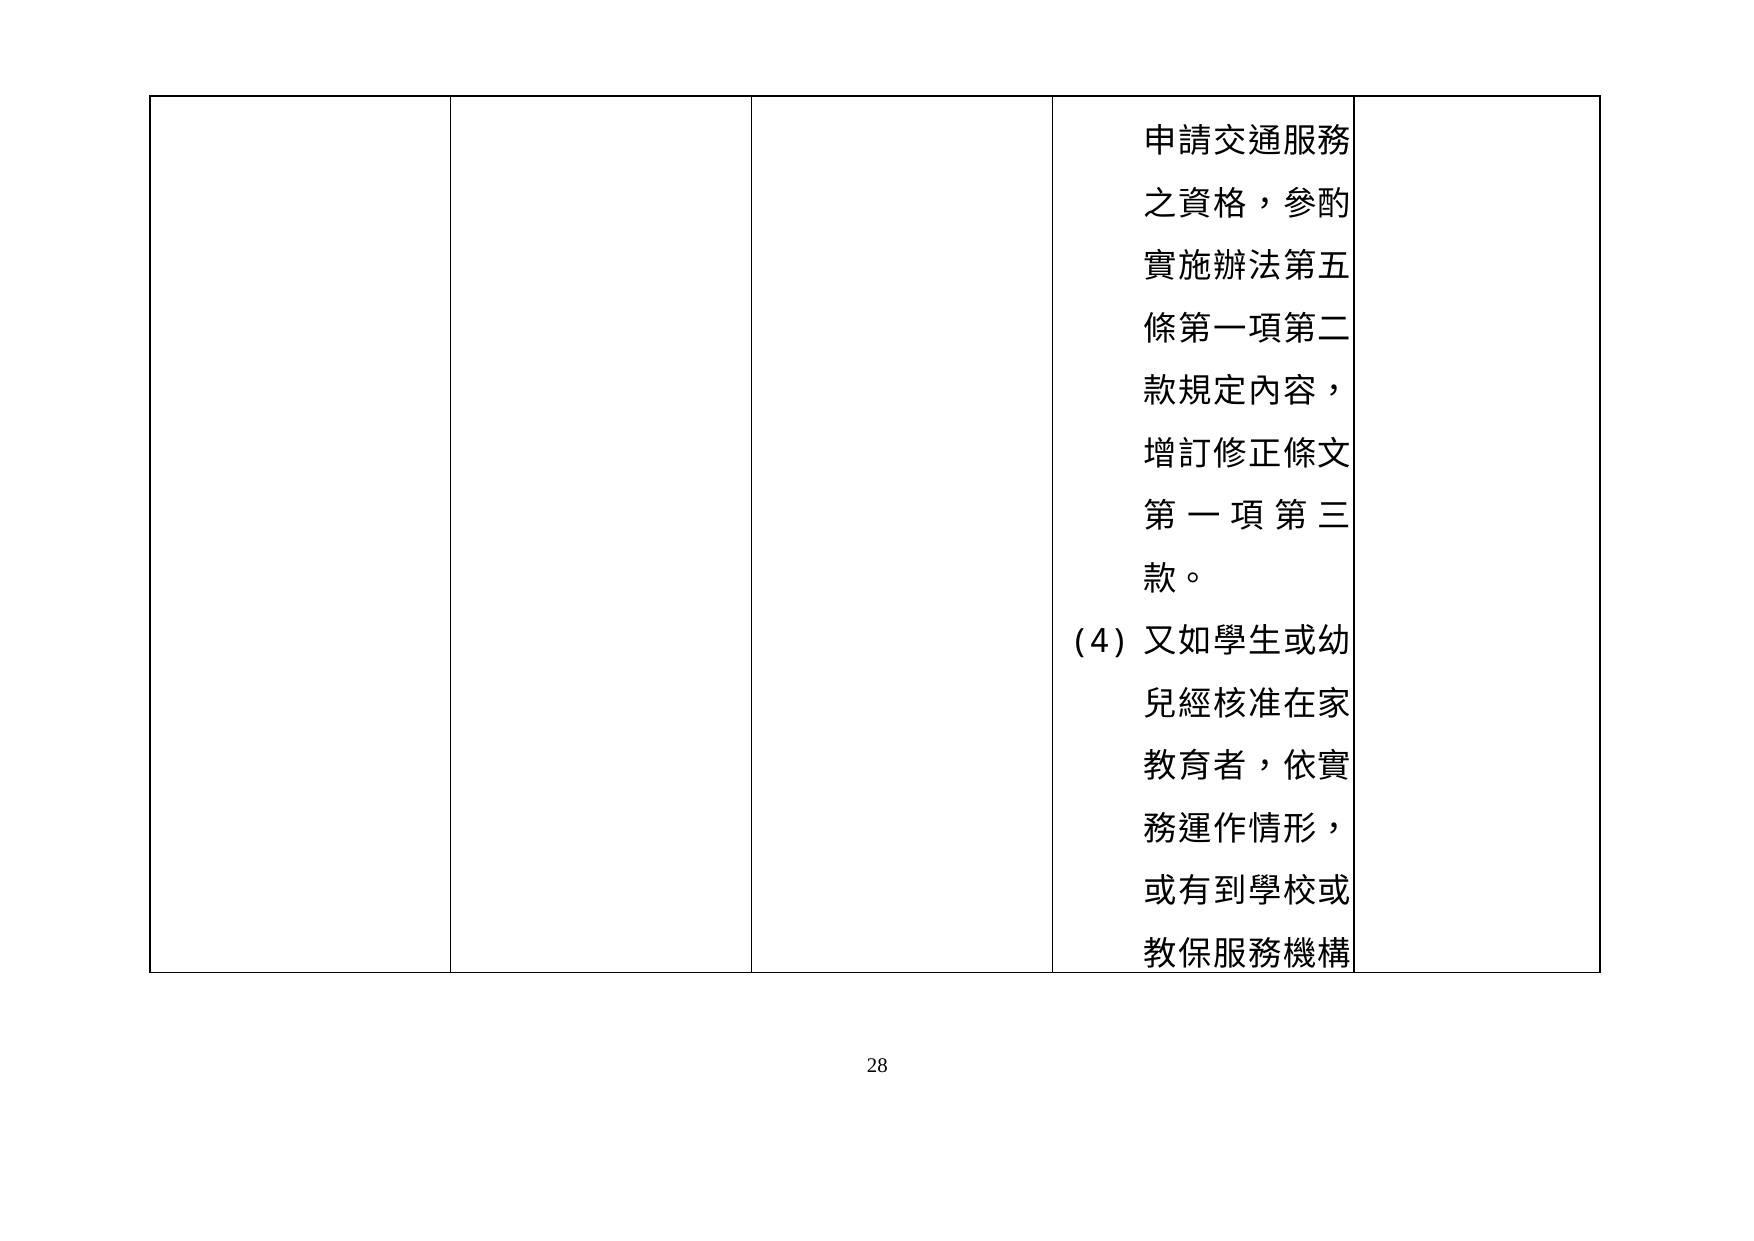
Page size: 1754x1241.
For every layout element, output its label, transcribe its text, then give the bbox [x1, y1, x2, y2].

table_cell [451, 97, 751, 972]
table_cell [1355, 97, 1599, 972]
table_cell 第四條 就讀本府所轄各級公私立學校(以下簡稱學校)或經許可設立於本市之教保服務機構(以下簡稱教保服務機構)之身心障礙學生(以下簡稱學生)或幼兒，符合下列條件者，得申請交通服務。但幼兒僅得申請補助交通費： 學生應具有學籍且未休學，幼兒應在學。 經各級主管機關特殊教育學生鑑定及就學輔導會鑑定符合身心障礙之學生或幼兒，幼兒並應領有中華民國身心障礙證明，障礙等級為重度或極重度。 未於學校住宿。 學生無正當理由不利用教育局所提供之無障礙交通工具、學生或幼兒已搭乘其他政府機關提供之免費上下學交通車或已依其他法令規定領有相同性質之補助者，不得申請交通服務。 [151, 97, 450, 972]
table_cell 第四條 就讀臺北市政府所轄各級公私立學校，無法自行上下學之身心障礙學生，其領有身心障礙手冊或證明者，得經就讀學校向教育局申請提供交通服務。但在家教育者，不得申請。 [752, 97, 1052, 972]
table_cell 修正條文第一項所定本府所轄各級公私立學校或教保服務機構之適用範圍，指除身心障礙學生無法自行上下學交通服務實施辦法(以下簡稱實施辦法)第二條第一項規定教育部主管學校以外之本市所轄內各級公私立學校及經本府許可設立之教保服務機構。又所稱教保服務機構，指幼兒教育及照顧法第三條第二款第二目至第五目及第三款規定範圍。：「本法用詞，定義如下：……二、幼兒教育及照顧：指以下列方式對幼兒提供之服務：……(二)幼兒園。(三)社區互助式。(四)部落互助式。(五)職場互助式。三、教保服務機構：指以前款第二目至第五目方式，提供幼兒教育及照顧服務（以下簡稱教保服務）者。」 現行條文部分內容移列至修正條文第一項本文，並增列幼兒，理由同修正名稱說明。又幼兒僅得申請補助交通費，爰增列修正條文第一項本文但書規定。另增訂學生、本府所轄各級公私立學校或教保服務機構之簡稱規定。有關修正條文第一項各款學生或幼兒申請交通服務之資格條件，說明如下： 第一款：為避免依本辦法申請交通服務之學生或幼兒，雖具有學籍或有註冊就學，惟辦理休學或未在學，而無上下學通學之事實，有違申請本辦法交通服務之目的，參酌實施辦法第五條第一項第一款規定內容，爰增訂修正條文第一項第一款，明定學生應具有學籍且未休學；幼兒應在學，以為明確。 第二款：依特教法第三條及第六條第一項規定，本辦法所定學生及幼兒，指具有生理或心理之障礙，經專業評估及鑑定具學習特殊需求，須特殊教育及相關服務措施協助，並經各級主管機關設立之特殊教育學生鑑定及就學輔導會鑑定通過者即屬之。，此與身心障礙者權益保障法第五條所定義身心障礙者係領有身心障礙證明，尚屬有別。是本辦法學生及幼兒之認定不以領有身心障礙證明為必要。惟依前開國教署一０七年一月十一日函意旨，幼兒之障礙等級為重度及極重度始納入交通服務補助範圍；。又實務上障礙等級須係以身心障礙證明為認定依據。準此，幼兒申請本辦法幼兒交通服務者，幼兒須領有身心障礙證明以資證明障礙等級。又配合身心障礙者權益保障法第五條本文「身心障礙證明」用語，第一百零六條第四項所定落日期限，現行實務上已無效期內之身心障礙手冊，並參照臺北市立陽明教養院入出院自治條例第四條第一項第三款前段所定規定內容，將現行條文「領有身心障礙手冊或證明」修正為「幼兒領有中華民國身心障礙證明，障礙等級為重度或極重度。」，並移列為修正條文第一項第二款，以為明確。 本辦法係提供交通服務，應有上下學通學之事實，故於學校住宿者，則不符本辦法申請交通服務之資格，參酌實施辦法第五條第一項第二款規定內容，增訂修正條文第一項第三款。 又如學生或幼兒經核准在家教育者，依實務運作情形，或有到學校或教保服務機構上學之需求，尚有提供交通服務之必要，爰將現行條文「在家教育」移列至修正條文第一項第四款，並修正為「如為在家教育而有上下學通學需求」，以符實需。 三、增訂第二項，參酌實施辦法第五條第二項規定內容，明定學生或幼兒已搭乘其他政府機關提供之免費上下學交通車或已依其他法令規定領有相同性質之補助者，不得重複申請交通服務，以為明確。本辦法又所稱「免費上下學交通車」，係指其他政府機關依相關法令免費提供學生以「上下學」為用途及目的之交通車，併予敘明避免重複提供相同用途及目的之交通服務。 [1053, 97, 1353, 972]
